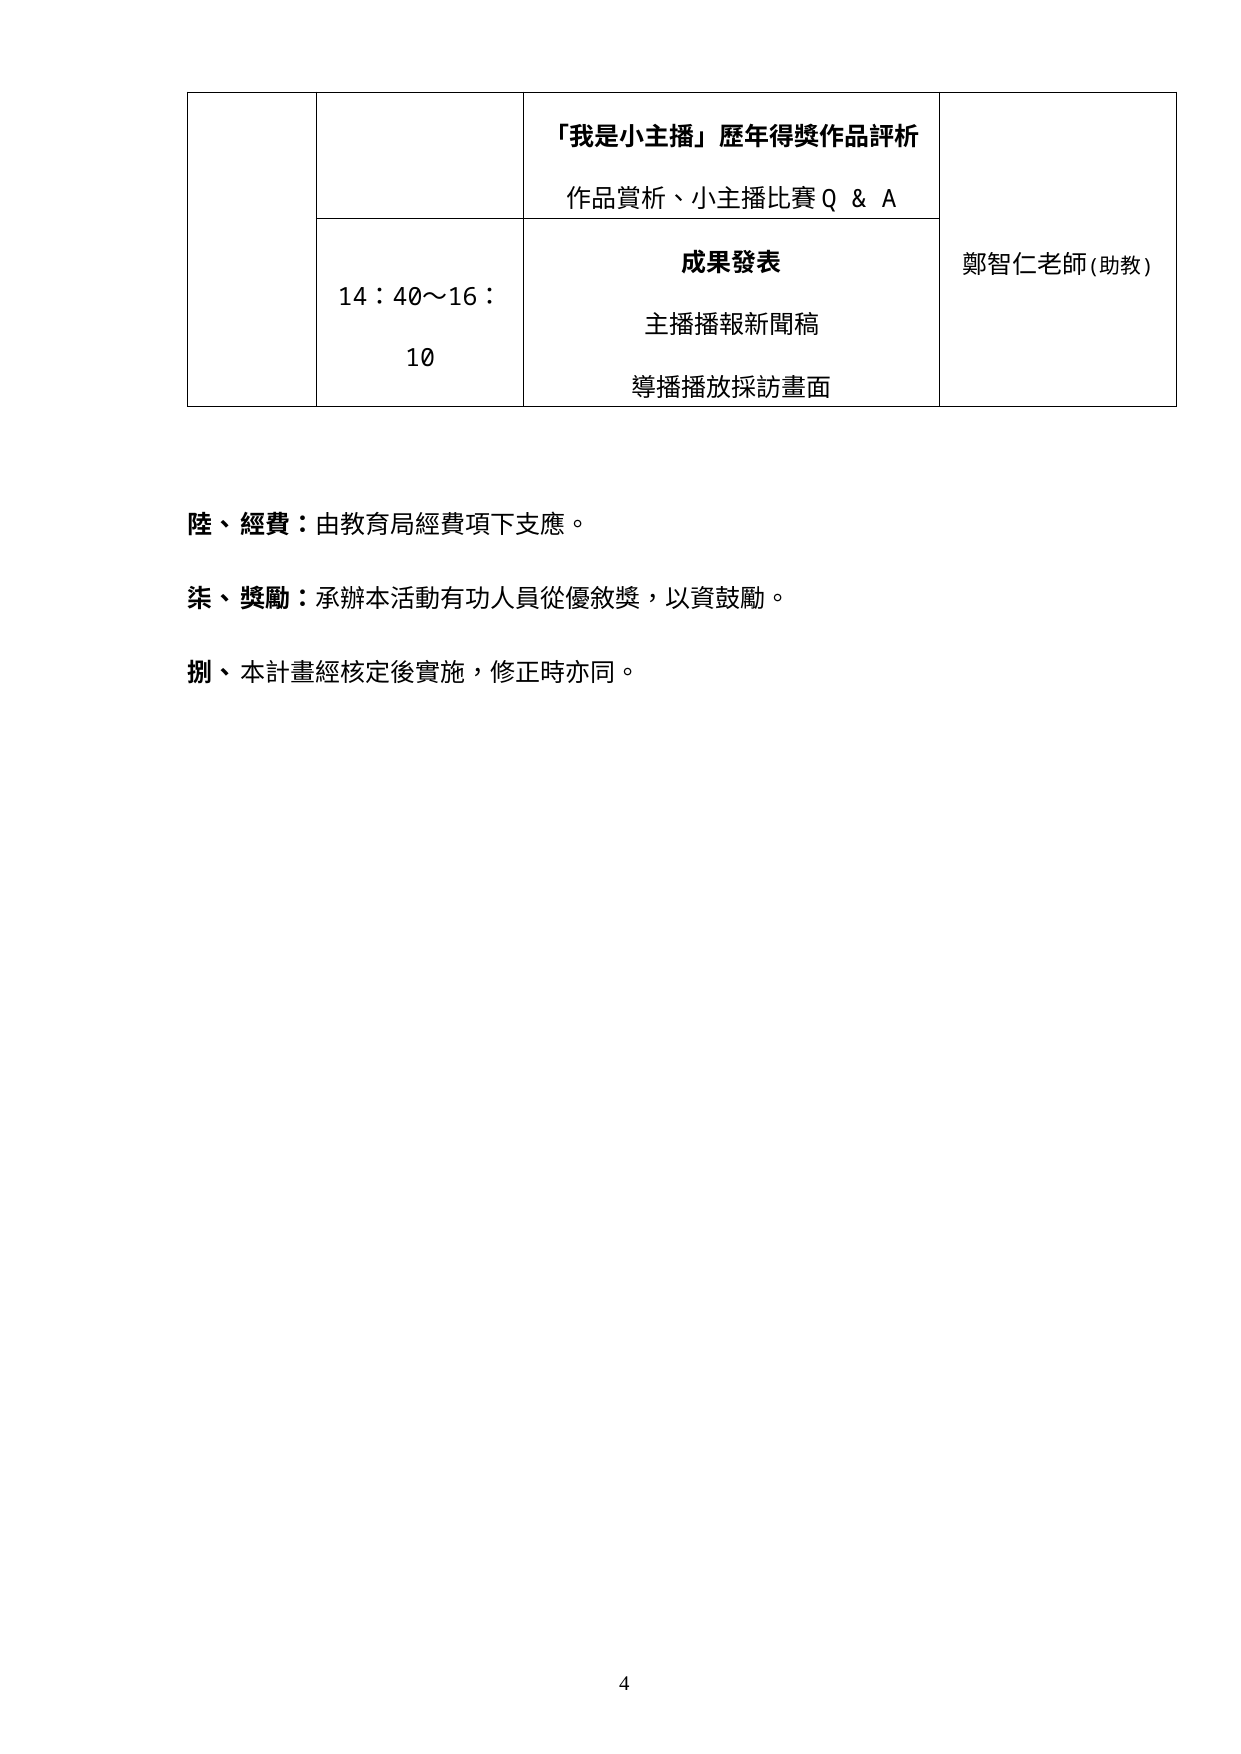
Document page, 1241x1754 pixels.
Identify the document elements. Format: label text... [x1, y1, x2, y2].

table_cell [188, 93, 316, 406]
list 本計畫經核定後實施，修正時亦同。 [187, 628, 1053, 691]
table_cell 「我是小主播」歷年得獎作品評析 作品賞析、小主播比賽Q & A [524, 93, 939, 218]
table_cell [317, 93, 523, 218]
table_cell 14：40～16：10 [317, 219, 523, 406]
table_cell 鄭智仁老師(助教) [940, 93, 1176, 406]
list 經費：由教育局經費項下支應。 [187, 481, 1053, 543]
table_cell 成果發表 主播播報新聞稿 導播播放採訪畫面 [524, 219, 939, 406]
list 獎勵：承辦本活動有功人員從優敘獎，以資鼓勵。 [187, 555, 1053, 617]
